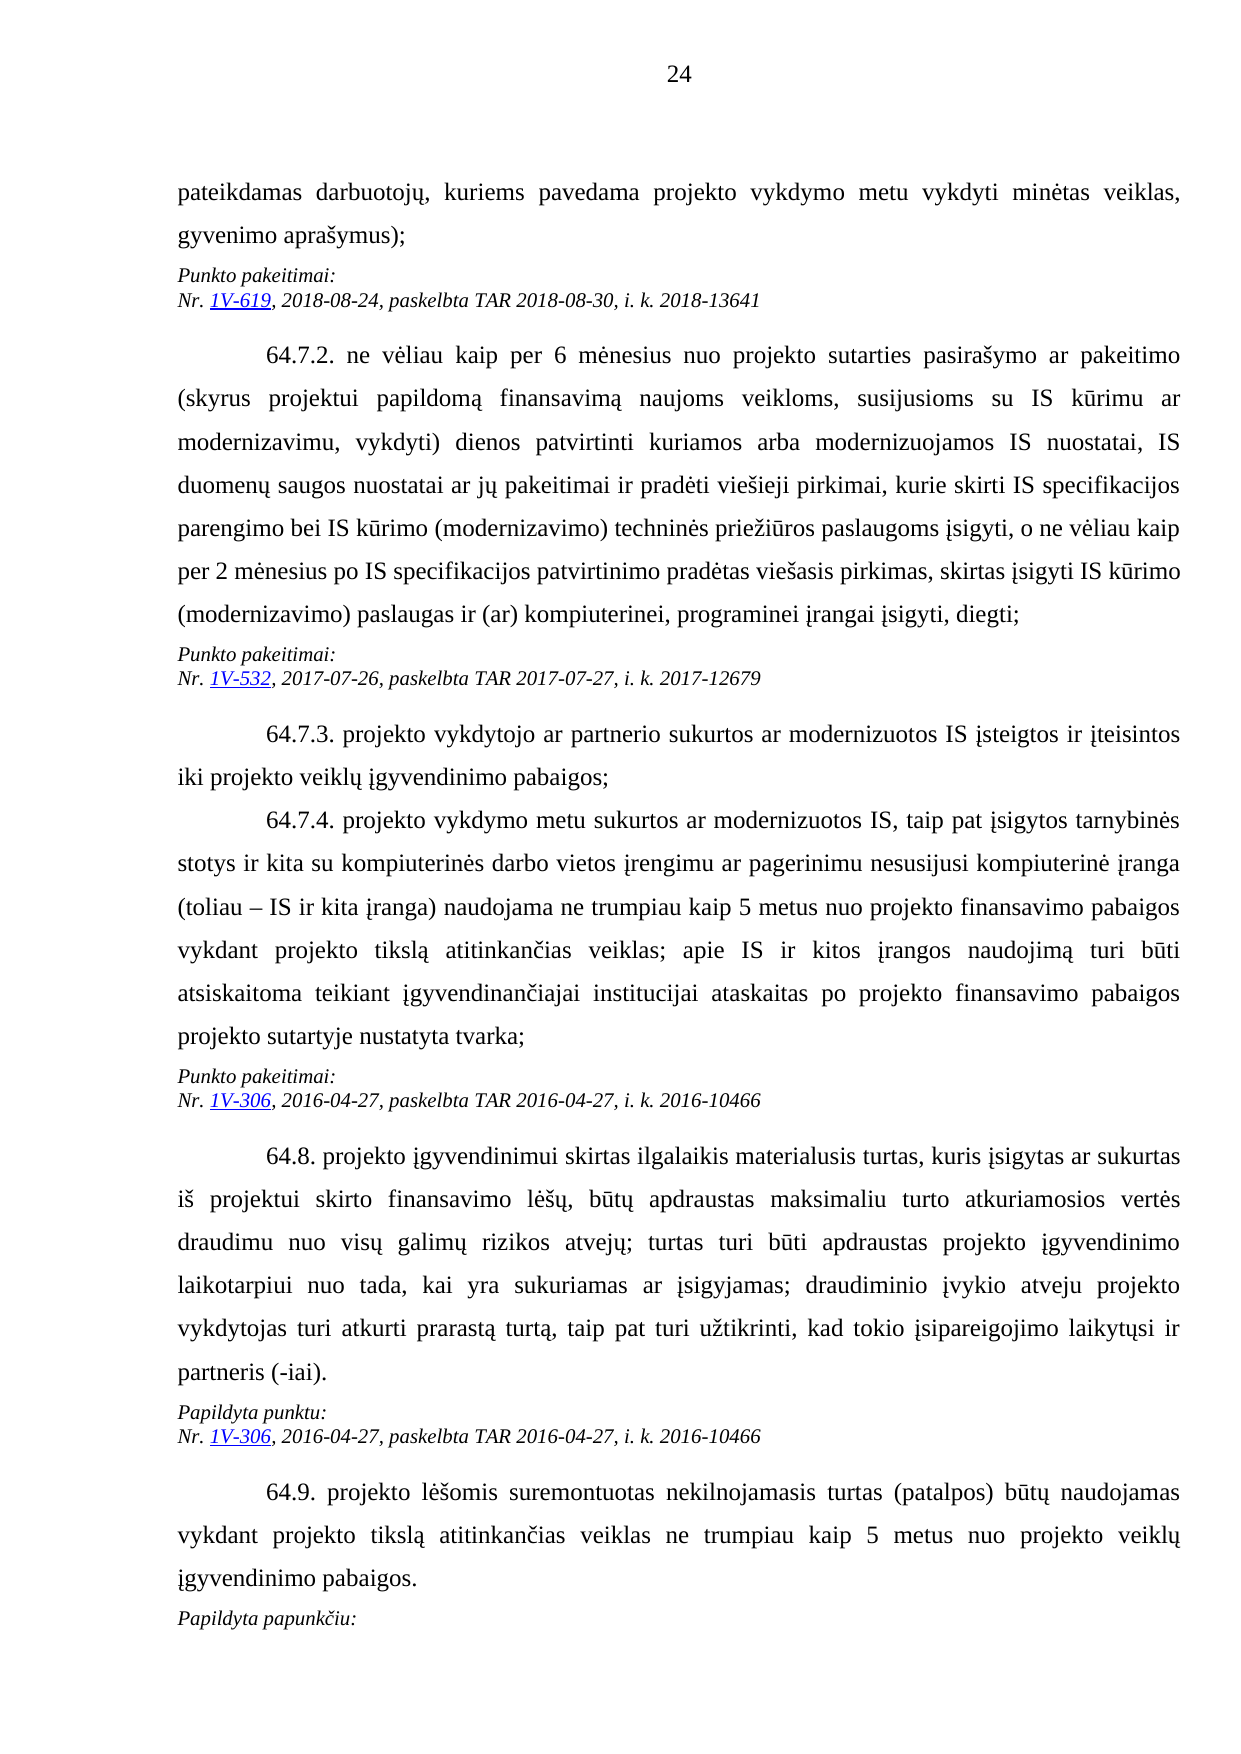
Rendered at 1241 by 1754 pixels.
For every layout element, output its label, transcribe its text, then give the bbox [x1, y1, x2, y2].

text pateikdamas darbuotojų, kuriems pavedama projekto vykdymo metu vykdyti minėtas veiklas, gyvenimo aprašymus); [177, 177, 1181, 249]
text 64.9. projekto lėšomis suremontuotas nekilnojamasis turtas (patalpos) būtų naudojamas vykdant projekto tikslą atitinkančias veiklas ne trumpiau kaip 5 metus nuo projekto veiklų įgyvendinimo pabaigos. [177, 1477, 1181, 1592]
text Punkto pakeitimai: [177, 642, 1181, 666]
text Papildyta punktu: [177, 1400, 1181, 1424]
text 64.7.4. projekto vykdymo metu sukurtos ar modernizuotos IS, taip pat įsigytos tarnybinės stotys ir kita su kompiuterinės darbo vietos įrengimu ar pagerinimu nesusijusi kompiuterinė įranga (toliau – IS ir kita įranga) naudojama ne trumpiau kaip 5 metus nuo projekto finansavimo pabaigos vykdant projekto tikslą atitinkančias veiklas; apie IS ir kitos įrangos naudojimą turi būti atsiskaitoma teikiant įgyvendinančiajai institucijai ataskaitas po projekto finansavimo pabaigos projekto sutartyje nustatyta tvarka; [177, 805, 1181, 1050]
text Nr. 1V-532, 2017-07-26, paskelbta TAR 2017-07-27, i. k. 2017-12679 [177, 666, 1181, 690]
text 64.8. projekto įgyvendinimui skirtas ilgalaikis materialusis turtas, kuris įsigytas ar sukurtas iš projektui skirto finansavimo lėšų, būtų apdraustas maksimaliu turto atkuriamosios vertės draudimu nuo visų galimų rizikos atvejų; turtas turi būti apdraustas projekto įgyvendinimo laikotarpiui nuo tada, kai yra sukuriamas ar įsigyjamas; draudiminio įvykio atveju projekto vykdytojas turi atkurti prarastą turtą, taip pat turi užtikrinti, kad tokio įsipareigojimo laikytųsi ir partneris (-iai). [177, 1141, 1181, 1385]
text 64.7.3. projekto vykdytojo ar partnerio sukurtos ar modernizuotos IS įsteigtos ir įteisintos iki projekto veiklų įgyvendinimo pabaigos; [177, 719, 1181, 791]
text Nr. 1V-619, 2018-08-24, paskelbta TAR 2018-08-30, i. k. 2018-13641 [177, 287, 1181, 312]
text Nr. 1V-306, 2016-04-27, paskelbta TAR 2016-04-27, i. k. 2016-10466 [177, 1424, 1181, 1448]
text Punkto pakeitimai: [177, 263, 1181, 287]
text Punkto pakeitimai: [177, 1064, 1181, 1088]
text Papildyta papunkčiu: [177, 1606, 1181, 1630]
text 64.7.2. ne vėliau kaip per 6 mėnesius nuo projekto sutarties pasirašymo ar pakeitimo (skyrus projektui papildomą finansavimą naujoms veikloms, susijusioms su IS kūrimu ar modernizavimu, vykdyti) dienos patvirtinti kuriamos arba modernizuojamos IS nuostatai, IS duomenų saugos nuostatai ar jų pakeitimai ir pradėti viešieji pirkimai, kurie skirti IS specifikacijos parengimo bei IS kūrimo (modernizavimo) techninės priežiūros paslaugoms įsigyti, o ne vėliau kaip per 2 mėnesius po IS specifikacijos patvirtinimo pradėtas viešasis pirkimas, skirtas įsigyti IS kūrimo (modernizavimo) paslaugas ir (ar) kompiuterinei, programinei įrangai įsigyti, diegti; [177, 340, 1181, 628]
text Nr. 1V-306, 2016-04-27, paskelbta TAR 2016-04-27, i. k. 2016-10466 [177, 1088, 1181, 1112]
